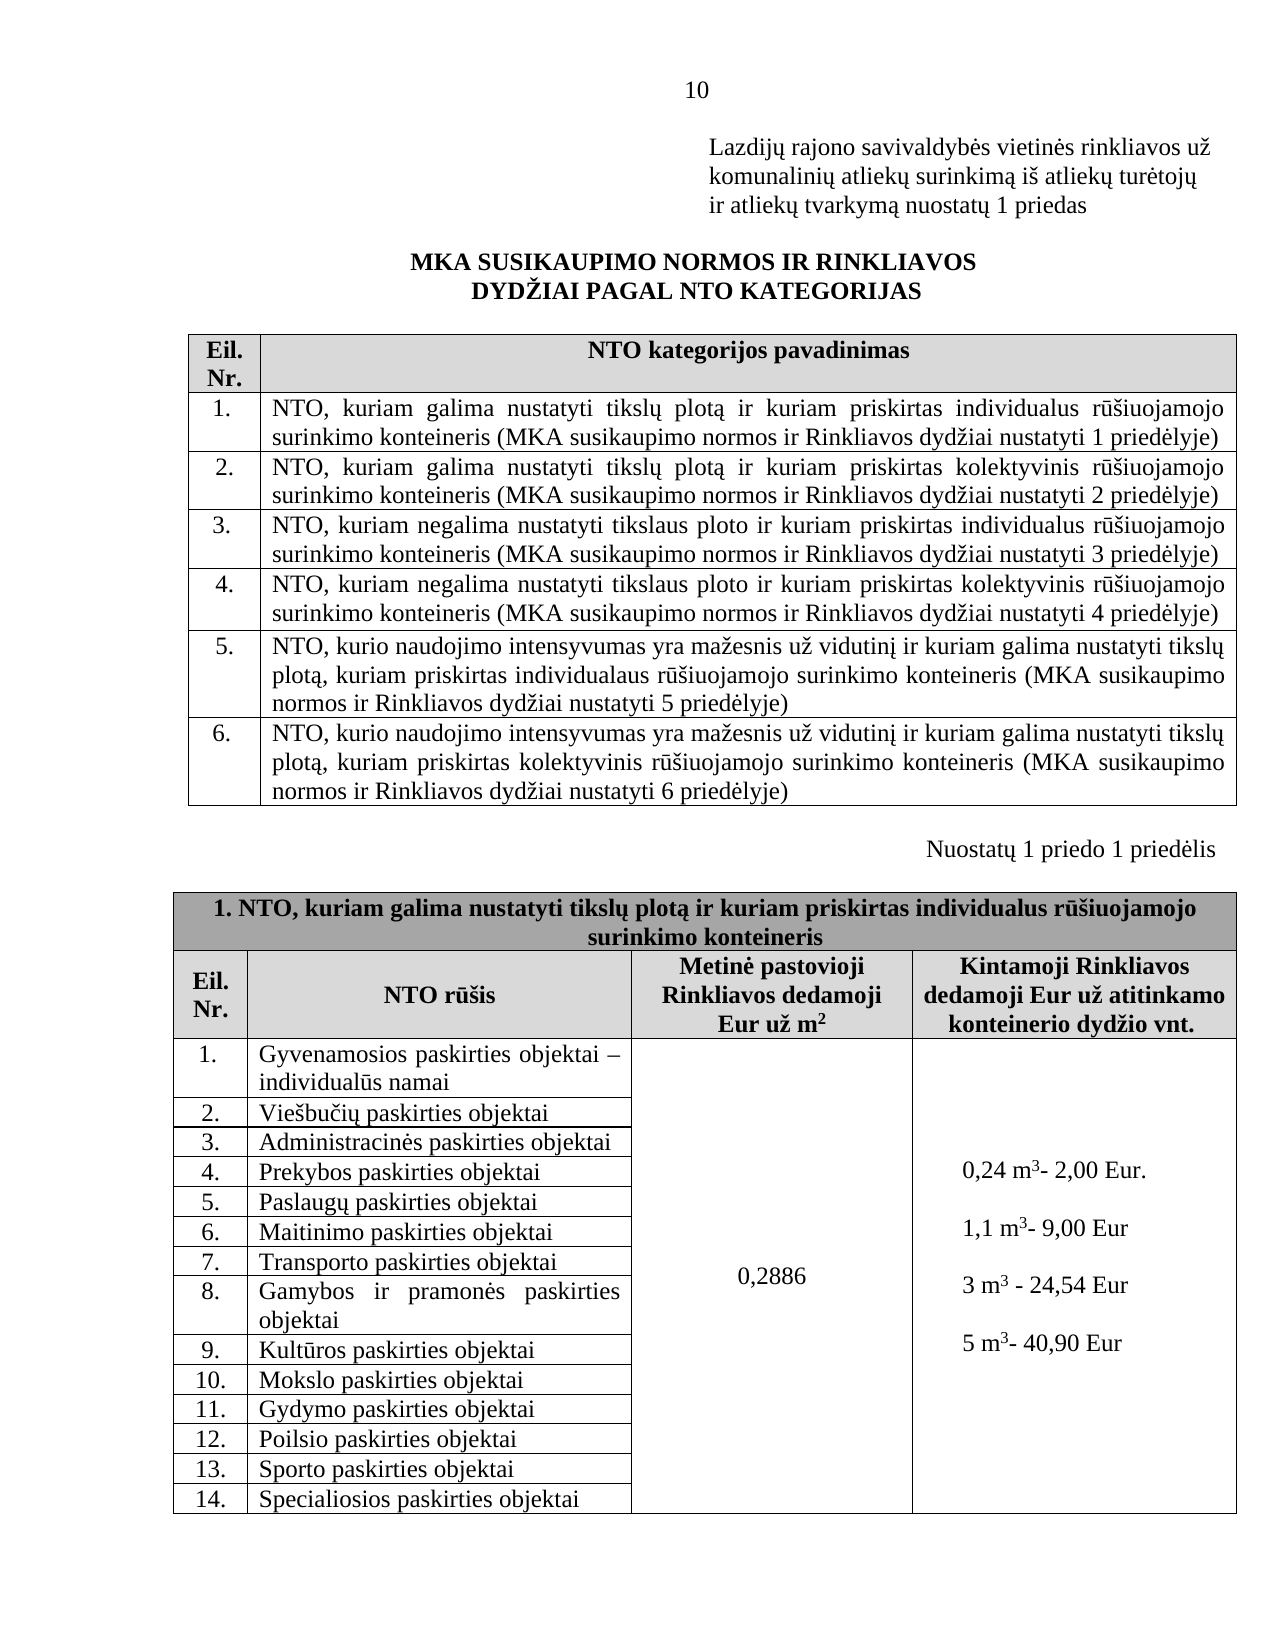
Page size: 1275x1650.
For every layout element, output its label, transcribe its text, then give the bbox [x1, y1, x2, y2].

table_cell NTO, kuriam negalima nustatyti tikslaus ploto ir kuriam priskirtas individualus rūšiuojamojo surinkimo konteineris (MKA susikaupimo normos ir Rinkliavos dydžiai nustatyti 3 priedėlyje) [261, 510, 1236, 568]
table_cell 6. [189, 718, 260, 804]
text Lazdijų rajono savivaldybės vietinės rinkliavos už komunalinių atliekų surinkimą iš atliekų turėtojų ir atliekų tvarkymą nuostatų 1 priedas [709, 132, 1216, 219]
table_cell Gyvenamosios paskirties objektai – individualūs namai [248, 1039, 631, 1097]
table_cell 11. [174, 1395, 247, 1423]
table_cell NTO, kuriam negalima nustatyti tikslaus ploto ir kuriam priskirtas kolektyvinis rūšiuojamojo surinkimo konteineris (MKA susikaupimo normos ir Rinkliavos dydžiai nustatyti 4 priedėlyje) [261, 569, 1236, 630]
table_header Eil. Nr. [189, 335, 260, 392]
table_cell 2. [174, 1098, 247, 1126]
table_cell 13. [174, 1454, 247, 1483]
table_cell Administracinės paskirties objektai [248, 1128, 631, 1156]
table_cell 5. [189, 631, 260, 717]
table_cell 0,24 m3- 2,00 Eur. 1,1 m3- 9,00 Eur 3 m3 - 24,54 Eur 5 m3- 40,90 Eur [913, 1039, 1236, 1513]
table_cell Poilsio paskirties objektai [248, 1424, 631, 1453]
table_cell Sporto paskirties objektai [248, 1454, 631, 1483]
text DYDŽIAI PAGAL NTO KATEGORIJAS [177, 276, 1216, 305]
table_cell 9. [174, 1335, 247, 1364]
table_header 1. NTO, kuriam galima nustatyti tikslų plotą ir kuriam priskirtas individualus rūšiuojamojo surinkimo konteineris [174, 893, 1236, 950]
table_cell 10. [174, 1365, 247, 1393]
table_cell 1. [174, 1039, 247, 1097]
table_cell Maitinimo paskirties objektai [248, 1217, 631, 1246]
table_cell 2. [189, 452, 260, 509]
table_cell 5. [174, 1187, 247, 1216]
table_cell 0,2886 [632, 1039, 912, 1513]
table_cell Transporto paskirties objektai [248, 1247, 631, 1275]
table_cell NTO rūšis [248, 951, 631, 1038]
table_header NTO kategorijos pavadinimas [261, 335, 1236, 392]
table_cell Gamybos ir pramonės paskirties objektai [248, 1276, 631, 1334]
text MKA SUSIKAUPIMO NORMOS IR RINKLIAVOS [177, 247, 1216, 276]
table_cell 7. [174, 1247, 247, 1275]
table_cell Kintamoji Rinkliavos dedamoji Eur už atitinkamo konteinerio dydžio vnt. [913, 951, 1236, 1038]
table_cell NTO, kuriam galima nustatyti tikslų plotą ir kuriam priskirtas individualus rūšiuojamojo surinkimo konteineris (MKA susikaupimo normos ir Rinkliavos dydžiai nustatyti 1 priedėlyje) [261, 393, 1236, 451]
table_cell Gydymo paskirties objektai [248, 1395, 631, 1423]
table_cell Mokslo paskirties objektai [248, 1365, 631, 1393]
text Nuostatų 1 priedo 1 priedėlis [650, 834, 1216, 863]
table_cell 8. [174, 1276, 247, 1334]
table_cell 4. [189, 569, 260, 630]
table_cell 4. [174, 1157, 247, 1186]
table_cell NTO, kurio naudojimo intensyvumas yra mažesnis už vidutinį ir kuriam galima nustatyti tikslų plotą, kuriam priskirtas kolektyvinis rūšiuojamojo surinkimo konteineris (MKA susikaupimo normos ir Rinkliavos dydžiai nustatyti 6 priedėlyje) [261, 718, 1236, 804]
table_cell Kultūros paskirties objektai [248, 1335, 631, 1364]
table_cell Paslaugų paskirties objektai [248, 1187, 631, 1216]
table_cell Viešbučių paskirties objektai [248, 1098, 631, 1126]
table_cell Specialiosios paskirties objektai [248, 1484, 631, 1513]
table_cell Prekybos paskirties objektai [248, 1157, 631, 1186]
table_cell 3. [189, 510, 260, 568]
table_cell 6. [174, 1217, 247, 1246]
table_cell NTO, kurio naudojimo intensyvumas yra mažesnis už vidutinį ir kuriam galima nustatyti tikslų plotą, kuriam priskirtas individualaus rūšiuojamojo surinkimo konteineris (MKA susikaupimo normos ir Rinkliavos dydžiai nustatyti 5 priedėlyje) [261, 631, 1236, 717]
table_cell 1. [189, 393, 260, 451]
table_cell NTO, kuriam galima nustatyti tikslų plotą ir kuriam priskirtas kolektyvinis rūšiuojamojo surinkimo konteineris (MKA susikaupimo normos ir Rinkliavos dydžiai nustatyti 2 priedėlyje) [261, 452, 1236, 509]
table_cell 3. [174, 1128, 247, 1156]
table_cell Eil. Nr. [174, 951, 247, 1038]
table_cell Metinė pastovioji Rinkliavos dedamoji Eur už m2 [632, 951, 912, 1038]
table_cell 14. [174, 1484, 247, 1513]
table_cell 12. [174, 1424, 247, 1453]
